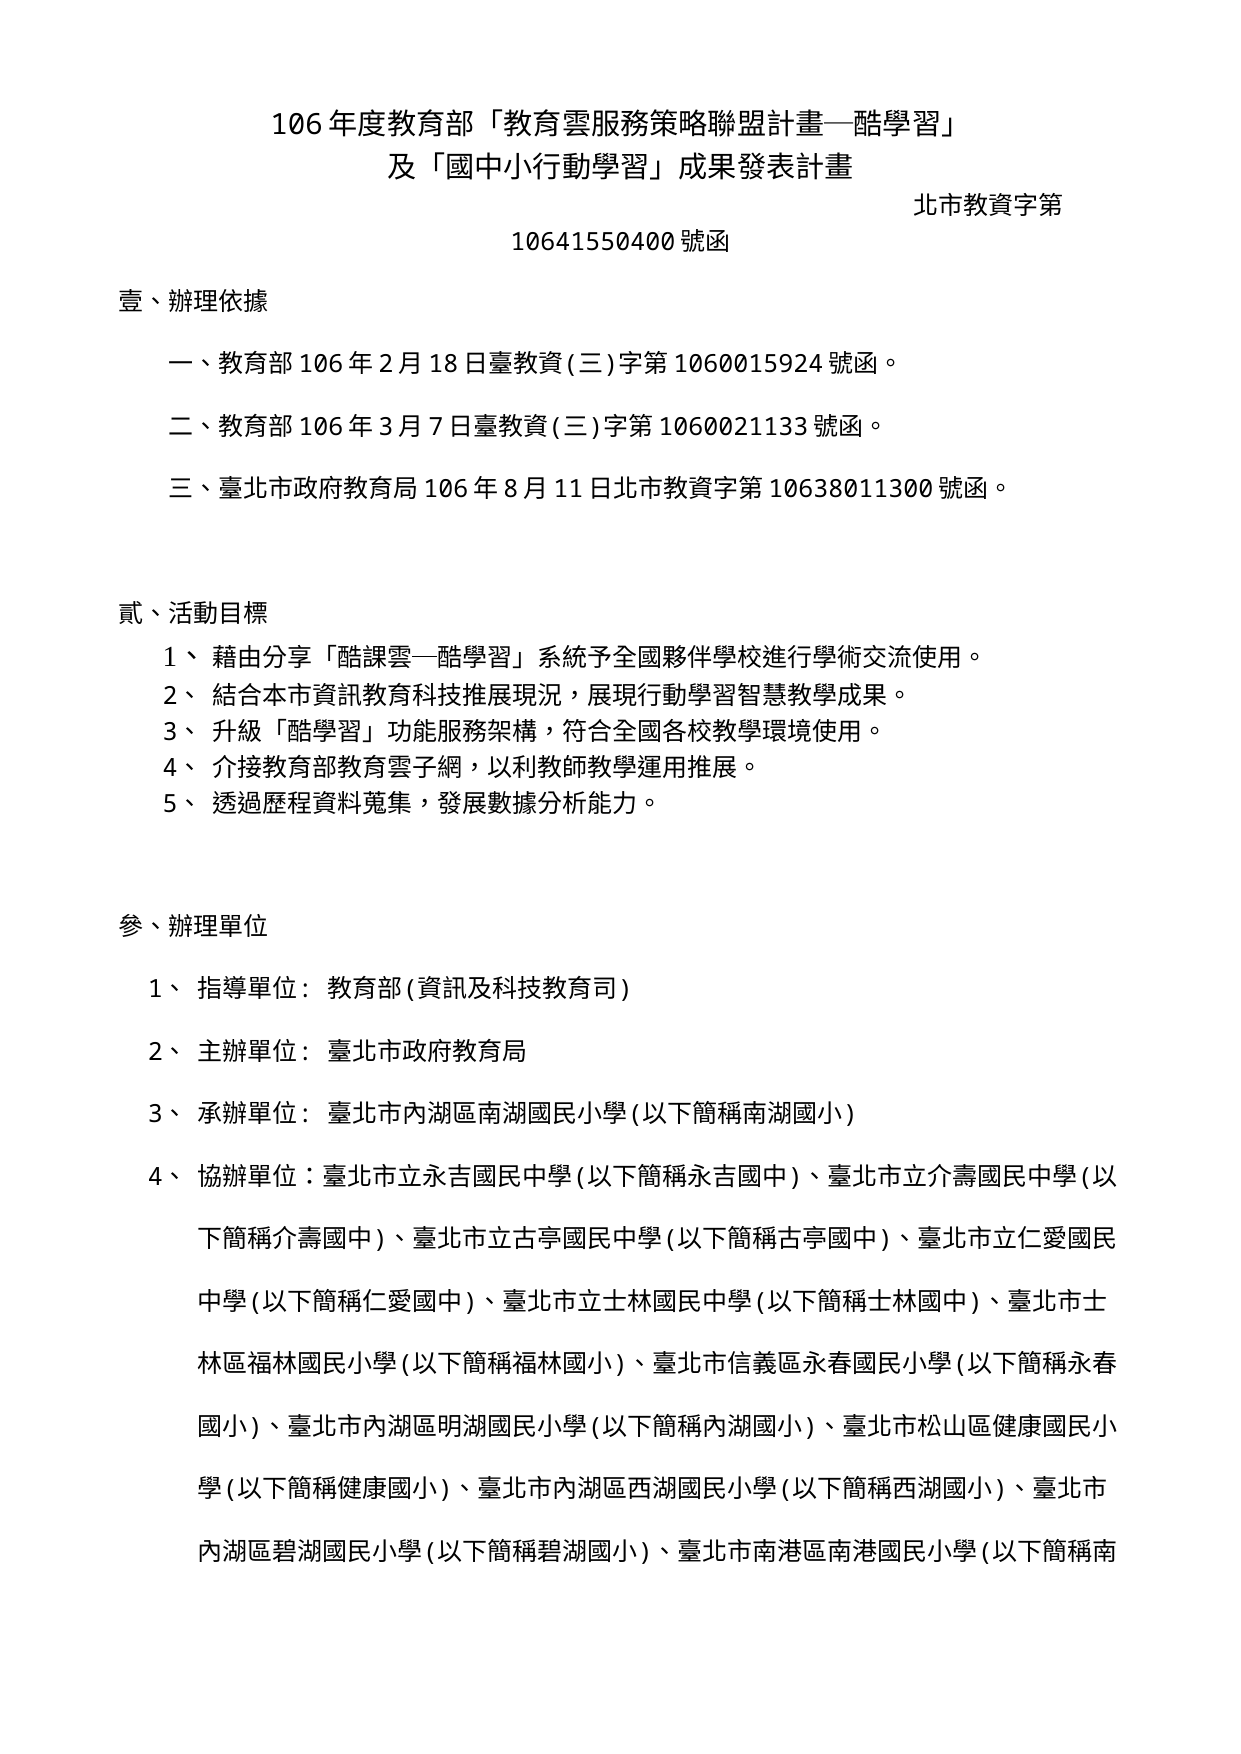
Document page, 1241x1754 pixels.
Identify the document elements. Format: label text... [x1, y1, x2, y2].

text 北市教資字第10641550400號函 [118, 185, 1122, 258]
text 三、臺北市政府教育局106年8月11日北市教資字第10638011300號函。 [168, 445, 1122, 508]
list 介接教育部教育雲子網，以利教師教學運用推展。 [162, 748, 1122, 784]
text 一、教育部106年2月18日臺教資(三)字第1060015924號函。 [168, 320, 1122, 383]
list 升級「酷學習」功能服務架構，符合全國各校教學環境使用。 [162, 711, 1122, 748]
list 透過歷程資料蒐集，發展數據分析能力。 [162, 784, 1122, 820]
subtitle 主辦單位: 臺北市政府教育局 [148, 1008, 1122, 1070]
subtitle 貳、活動目標 [118, 570, 1122, 633]
subtitle 指導單位: 教育部(資訊及科技教育司) [148, 945, 1122, 1008]
text 及「國中小行動學習」成果發表計畫 [118, 143, 1122, 185]
subtitle 參、辦理單位 [118, 883, 1122, 945]
list 藉由分享「酷課雲─酷學習」系統予全國夥伴學校進行學術交流使用。 [162, 633, 1122, 675]
list 結合本市資訊教育科技推展現況，展現行動學習智慧教學成果。 [162, 675, 1122, 711]
subtitle 壹、辦理依據 [118, 258, 1122, 320]
text 106年度教育部「教育雲服務策略聯盟計畫─酷學習」 [118, 101, 1122, 143]
subtitle 承辦單位: 臺北市內湖區南湖國民小學(以下簡稱南湖國小) [148, 1070, 1122, 1133]
text 二、教育部106年3月7日臺教資(三)字第1060021133號函。 [168, 383, 1122, 445]
subtitle 協辦單位：臺北市立永吉國民中學(以下簡稱永吉國中)、臺北市立介壽國民中學(以下簡稱介壽國中)、臺北市立古亭國民中學(以下簡稱古亭國中)、臺北市立仁愛國民中學(以下簡稱仁愛國中)、臺北市立士林國民中學(以下簡稱士林國中)、臺北市士林區福林國民小學(以下簡稱福林國小)、臺北市信義區永春國民小學(以下簡稱永春國小)、臺北市內湖區明湖國民小學(以下簡稱內湖國小)、臺北市松山區健康國民小學(以下簡稱健康國小)、臺北市內湖區西湖國民小學(以下簡稱西湖國小)、臺北市內湖區碧湖國民小學(以下簡稱碧湖國小)、臺北市南港區南港國民小學(以下簡稱南 [148, 1133, 1122, 1570]
